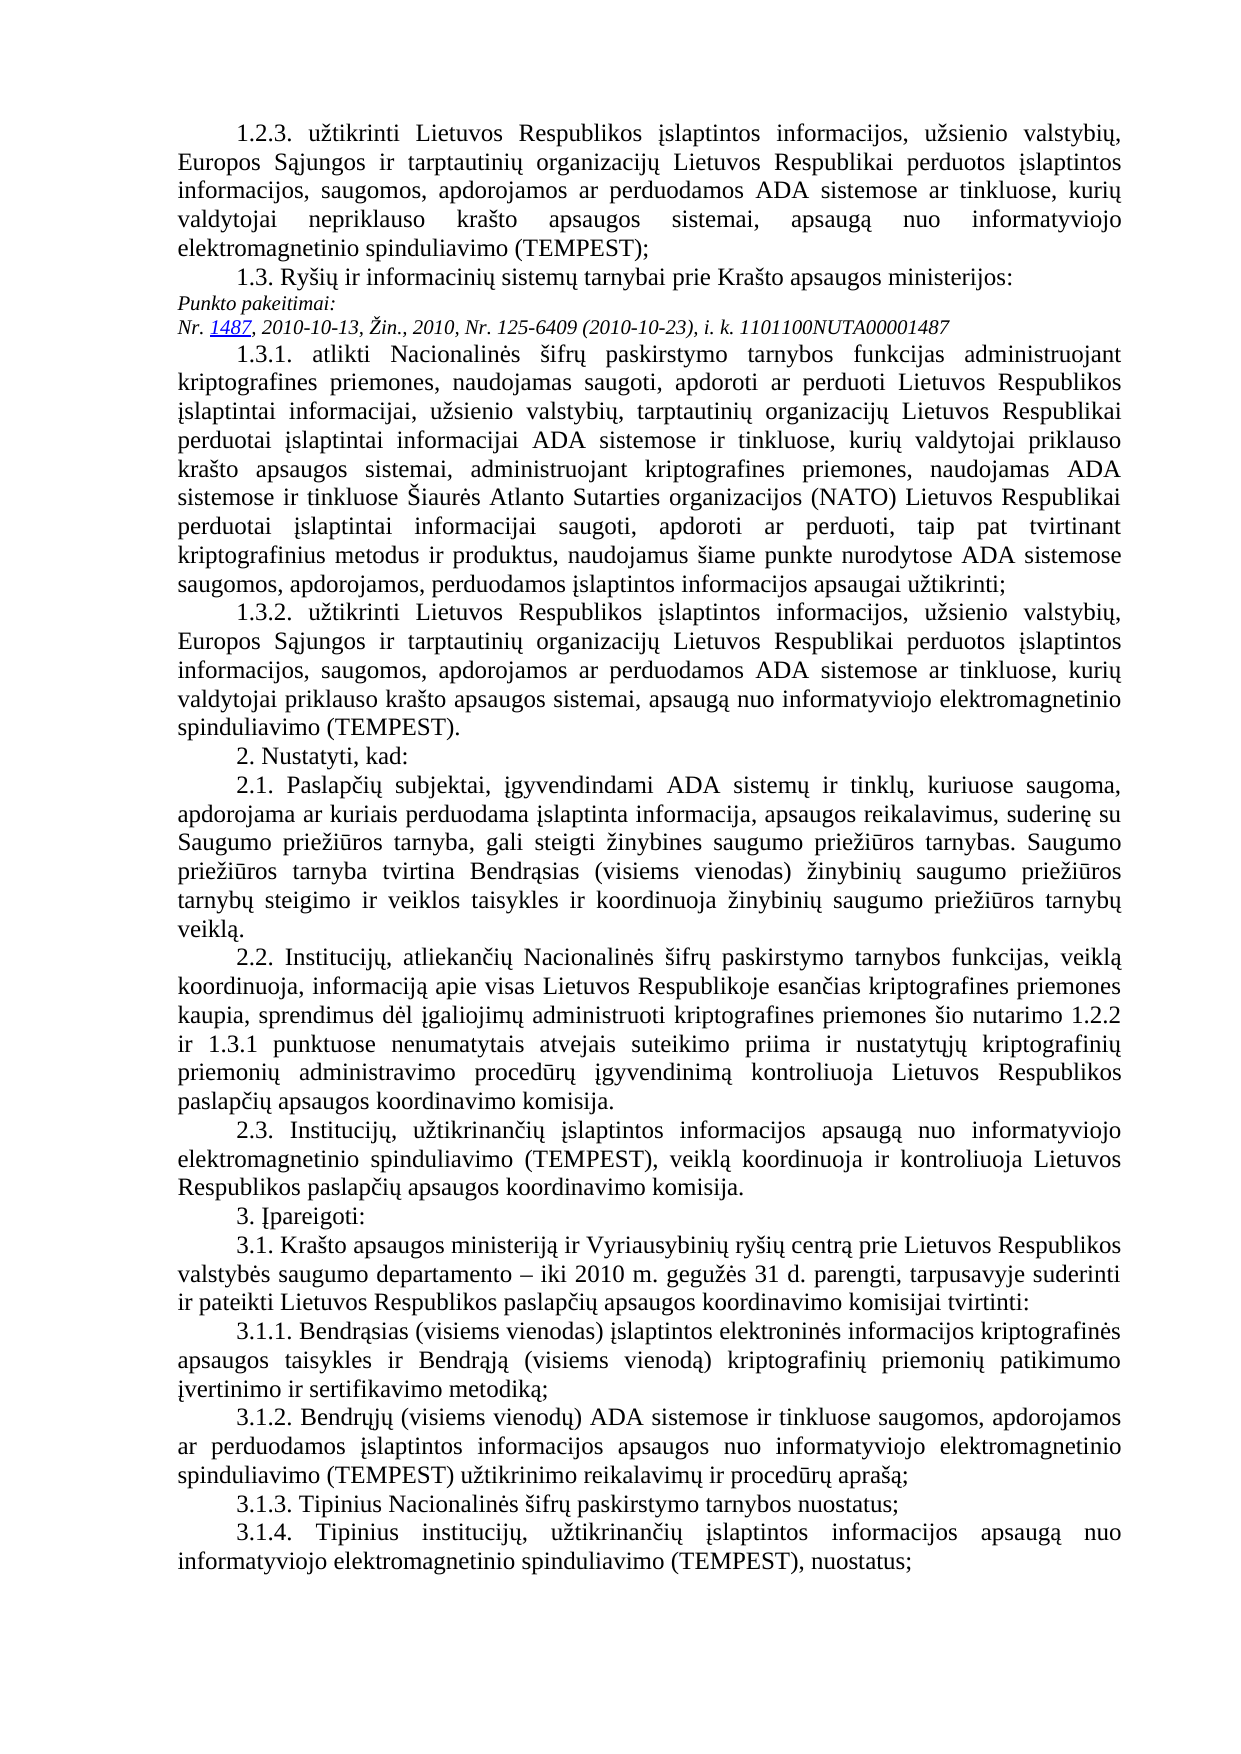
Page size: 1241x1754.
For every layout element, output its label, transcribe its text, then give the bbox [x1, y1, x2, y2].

text 3. Įpareigoti: [177, 1201, 1122, 1230]
text 1.3.1. atlikti Nacionalinės šifrų paskirstymo tarnybos funkcijas administruojant kriptografines priemones, naudojamas saugoti, apdoroti ar perduoti Lietuvos Respublikos įslaptintai informacijai, užsienio valstybių, tarptautinių organizacijų Lietuvos Respublikai perduotai įslaptintai informacijai ADA sistemose ir tinkluose, kurių valdytojai priklauso krašto apsaugos sistemai, administruojant kriptografines priemones, naudojamas ADA sistemose ir tinkluose Šiaurės Atlanto Sutarties organizacijos (NATO) Lietuvos Respublikai perduotai įslaptintai informacijai saugoti, apdoroti ar perduoti, taip pat tvirtinant kriptografinius metodus ir produktus, naudojamus šiame punkte nurodytose ADA sistemose saugomos, apdorojamos, perduodamos įslaptintos informacijos apsaugai užtikrinti; [177, 339, 1122, 597]
text Nr. 1487, 2010-10-13, Žin., 2010, Nr. 125-6409 (2010-10-23), i. k. 1101100NUTA00001487 [177, 315, 1122, 339]
text Punkto pakeitimai: [177, 291, 1122, 315]
text 3.1. Krašto apsaugos ministeriją ir Vyriausybinių ryšių centrą prie Lietuvos Respublikos valstybės saugumo departamento – iki 2010 m. gegužės 31 d. parengti, tarpusavyje suderinti ir pateikti Lietuvos Respublikos paslapčių apsaugos koordinavimo komisijai tvirtinti: [177, 1230, 1122, 1316]
text 3.1.2. Bendrųjų (visiems vienodų) ADA sistemose ir tinkluose saugomos, apdorojamos ar perduodamos įslaptintos informacijos apsaugos nuo informatyviojo elektromagnetinio spinduliavimo (TEMPEST) užtikrinimo reikalavimų ir procedūrų aprašą; [177, 1402, 1122, 1489]
text 2.3. Institucijų, užtikrinančių įslaptintos informacijos apsaugą nuo informatyviojo elektromagnetinio spinduliavimo (TEMPEST), veiklą koordinuoja ir kontroliuoja Lietuvos Respublikos paslapčių apsaugos koordinavimo komisija. [177, 1115, 1122, 1201]
text 2.1. Paslapčių subjektai, įgyvendindami ADA sistemų ir tinklų, kuriuose saugoma, apdorojama ar kuriais perduodama įslaptinta informacija, apsaugos reikalavimus, suderinę su Saugumo priežiūros tarnyba, gali steigti žinybines saugumo priežiūros tarnybas. Saugumo priežiūros tarnyba tvirtina Bendrąsias (visiems vienodas) žinybinių saugumo priežiūros tarnybų steigimo ir veiklos taisykles ir koordinuoja žinybinių saugumo priežiūros tarnybų veiklą. [177, 770, 1122, 942]
text 3.1.1. Bendrąsias (visiems vienodas) įslaptintos elektroninės informacijos kriptografinės apsaugos taisykles ir Bendrąją (visiems vienodą) kriptografinių priemonių patikimumo įvertinimo ir sertifikavimo metodiką; [177, 1316, 1122, 1402]
text 3.1.3. Tipinius Nacionalinės šifrų paskirstymo tarnybos nuostatus; [177, 1489, 1122, 1517]
text 1.2.3. užtikrinti Lietuvos Respublikos įslaptintos informacijos, užsienio valstybių, Europos Sąjungos ir tarptautinių organizacijų Lietuvos Respublikai perduotos įslaptintos informacijos, saugomos, apdorojamos ar perduodamos ADA sistemose ar tinkluose, kurių valdytojai nepriklauso krašto apsaugos sistemai, apsaugą nuo informatyviojo elektromagnetinio spinduliavimo (TEMPEST); [177, 118, 1122, 262]
text 1.3.2. užtikrinti Lietuvos Respublikos įslaptintos informacijos, užsienio valstybių, Europos Sąjungos ir tarptautinių organizacijų Lietuvos Respublikai perduotos įslaptintos informacijos, saugomos, apdorojamos ar perduodamos ADA sistemose ar tinkluose, kurių valdytojai priklauso krašto apsaugos sistemai, apsaugą nuo informatyviojo elektromagnetinio spinduliavimo (TEMPEST). [177, 597, 1122, 741]
text 2. Nustatyti, kad: [177, 741, 1122, 770]
text 1.3. Ryšių ir informacinių sistemų tarnybai prie Krašto apsaugos ministerijos: [177, 262, 1122, 291]
text 3.1.4. Tipinius institucijų, užtikrinančių įslaptintos informacijos apsaugą nuo informatyviojo elektromagnetinio spinduliavimo (TEMPEST), nuostatus; [177, 1517, 1122, 1575]
text 2.2. Institucijų, atliekančių Nacionalinės šifrų paskirstymo tarnybos funkcijas, veiklą koordinuoja, informaciją apie visas Lietuvos Respublikoje esančias kriptografines priemones kaupia, sprendimus dėl įgaliojimų administruoti kriptografines priemones šio nutarimo 1.2.2 ir 1.3.1 punktuose nenumatytais atvejais suteikimo priima ir nustatytųjų kriptografinių priemonių administravimo procedūrų įgyvendinimą kontroliuoja Lietuvos Respublikos paslapčių apsaugos koordinavimo komisija. [177, 942, 1122, 1115]
